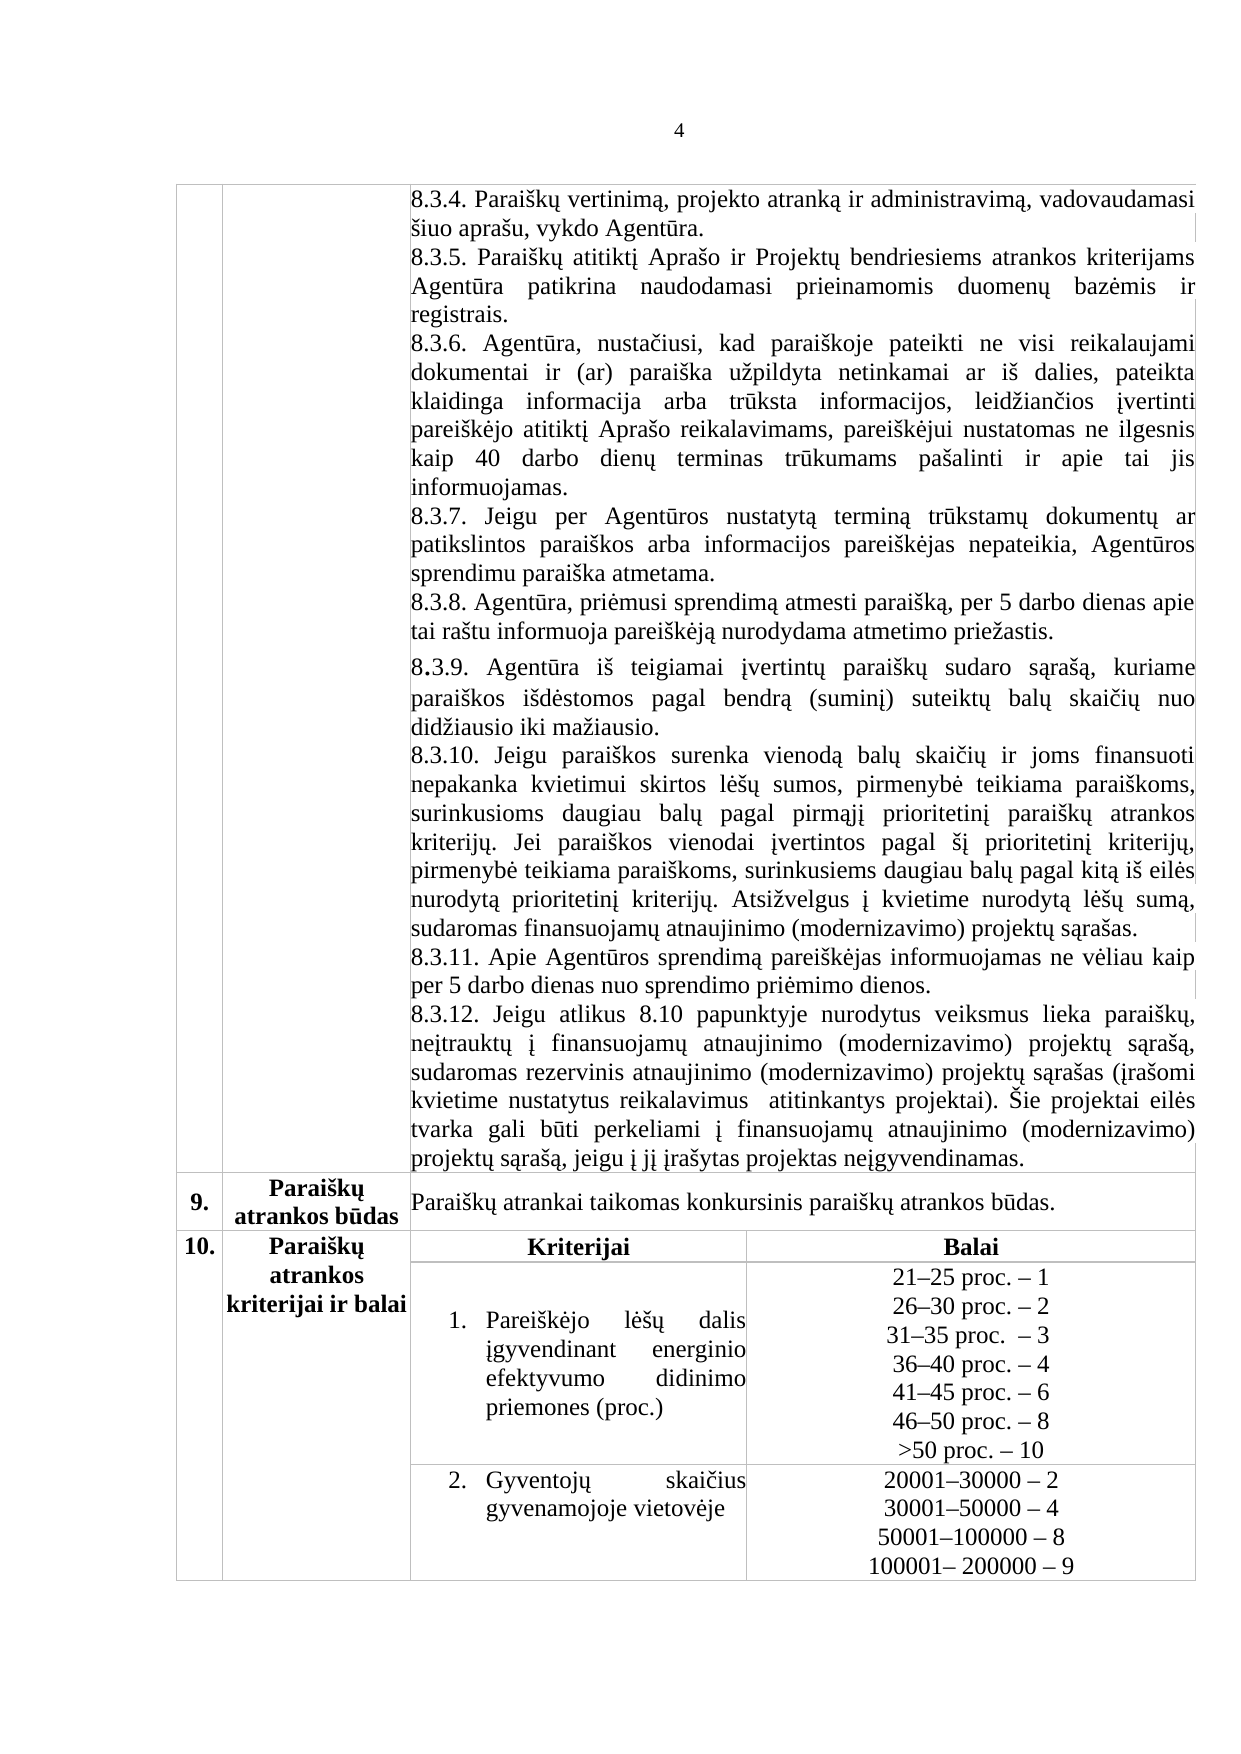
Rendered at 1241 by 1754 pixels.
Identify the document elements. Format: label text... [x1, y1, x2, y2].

table_cell [177, 185, 222, 1172]
table_cell Paraiškų atrankai taikomas konkursinis paraiškų atrankos būdas. [411, 1173, 1195, 1230]
table_cell [223, 185, 410, 1172]
table_cell 21–25 proc. – 1 26–30 proc. – 2 31–35 proc. – 3 36–40 proc. – 4 41–45 proc. – 6 46–50 proc. – 8 >50 proc. – 10 [747, 1263, 1195, 1464]
table_cell 8.3.4. Paraiškų vertinimą, projekto atranką ir administravimą, vadovaudamasi šiuo aprašu, vykdo Agentūra. 8.3.5. Paraiškų atitiktį Aprašo ir Projektų bendriesiems atrankos kriterijams Agentūra patikrina naudodamasi prieinamomis duomenų bazėmis ir registrais. 8.3.6. Agentūra, nustačiusi, kad paraiškoje pateikti ne visi reikalaujami dokumentai ir (ar) paraiška užpildyta netinkamai ar iš dalies, pateikta klaidinga informacija arba trūksta informacijos, leidžiančios įvertinti pareiškėjo atitiktį Aprašo reikalavimams, pareiškėjui nustatomas ne ilgesnis kaip 40 darbo dienų terminas trūkumams pašalinti ir apie tai jis informuojamas. 8.3.7. Jeigu per Agentūros nustatytą terminą trūkstamų dokumentų ar patikslintos paraiškos arba informacijos pareiškėjas nepateikia, Agentūros sprendimu paraiška atmetama. 8.3.8. Agentūra, priėmusi sprendimą atmesti paraišką, per 5 darbo dienas apie tai raštu informuoja pareiškėją nurodydama atmetimo priežastis. 8.3.9. Agentūra iš teigiamai įvertintų paraiškų sudaro sąrašą, kuriame paraiškos išdėstomos pagal bendrą (suminį) suteiktų balų skaičių nuo didžiausio iki mažiausio. 8.3.10. Jeigu paraiškos surenka vienodą balų skaičių ir joms finansuoti nepakanka kvietimui skirtos lėšų sumos, pirmenybė teikiama paraiškoms, surinkusioms daugiau balų pagal pirmąjį prioritetinį paraiškų atrankos kriterijų. Jei paraiškos vienodai įvertintos pagal šį prioritetinį kriterijų, pirmenybė teikiama paraiškoms, surinkusiems daugiau balų pagal kitą iš eilės nurodytą prioritetinį kriterijų. Atsižvelgus į kvietime nurodytą lėšų sumą, sudaromas finansuojamų atnaujinimo (modernizavimo) projektų sąrašas. 8.3.11. Apie Agentūros sprendimą pareiškėjas informuojamas ne vėliau kaip per 5 darbo dienas nuo sprendimo priėmimo dienos. 8.3.12. Jeigu atlikus 8.10 papunktyje nurodytus veiksmus lieka paraiškų, neįtrauktų į finansuojamų atnaujinimo (modernizavimo) projektų sąrašą, sudaromas rezervinis atnaujinimo (modernizavimo) projektų sąrašas (įrašomi kvietime nustatytus reikalavimus atitinkantys projektai). Šie projektai eilės tvarka gali būti perkeliami į finansuojamų atnaujinimo (modernizavimo) projektų sąrašą, jeigu į jį įrašytas projektas neįgyvendinamas. [411, 185, 1195, 1172]
table_cell 1. Pareiškėjo lėšų dalis įgyvendinant energinio efektyvumo didinimo priemones (proc.) [411, 1263, 746, 1464]
table_cell 20001–30000 – 2 30001–50000 – 4 50001–100000 – 8 100001– 200000 – 9 [747, 1465, 1195, 1580]
table_cell Paraiškų atrankos kriterijai ir balai [223, 1231, 410, 1580]
table_cell Kriterijai [411, 1231, 746, 1261]
table_cell 9. [177, 1173, 222, 1230]
table_cell 2. Gyventojų skaičius gyvenamojoje vietovėje [411, 1465, 746, 1580]
table_cell 10. [177, 1231, 222, 1580]
table_cell Paraiškų atrankos būdas [223, 1173, 410, 1230]
table_cell Balai [747, 1231, 1195, 1261]
